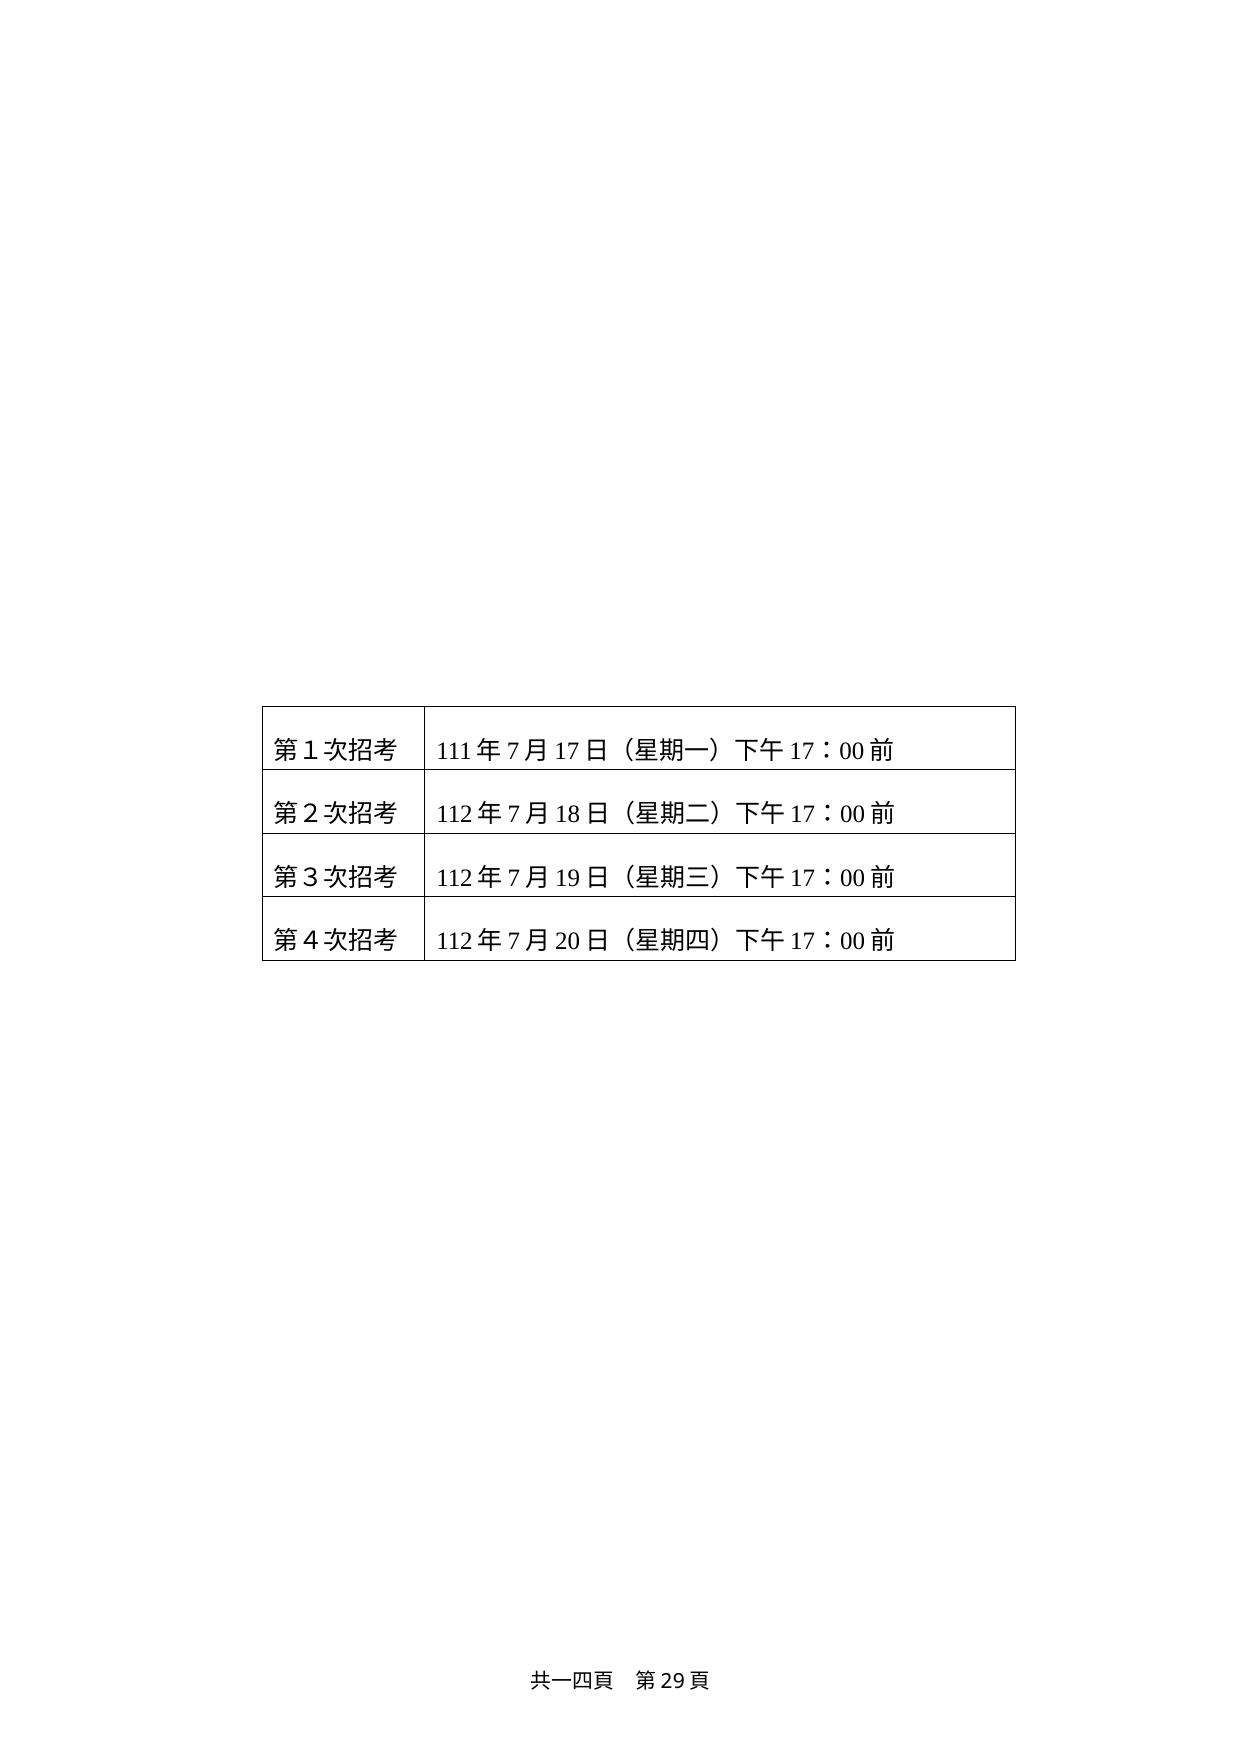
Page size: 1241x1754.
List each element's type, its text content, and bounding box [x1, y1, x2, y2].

table_cell 第３次招考 [263, 834, 424, 896]
table_cell 第４次招考 [263, 897, 424, 960]
table_header 第１次招考 [263, 707, 424, 769]
table_cell 112年7月18日（星期二）下午17：00前 [425, 770, 1015, 833]
table_cell 第２次招考 [263, 770, 424, 833]
table_cell 112年7月20日（星期四）下午17：00前 [425, 897, 1015, 960]
table_header 111年7月17日（星期一）下午17：00前 [425, 707, 1015, 769]
table_cell 112年7月19日（星期三）下午17：00前 [425, 834, 1015, 896]
